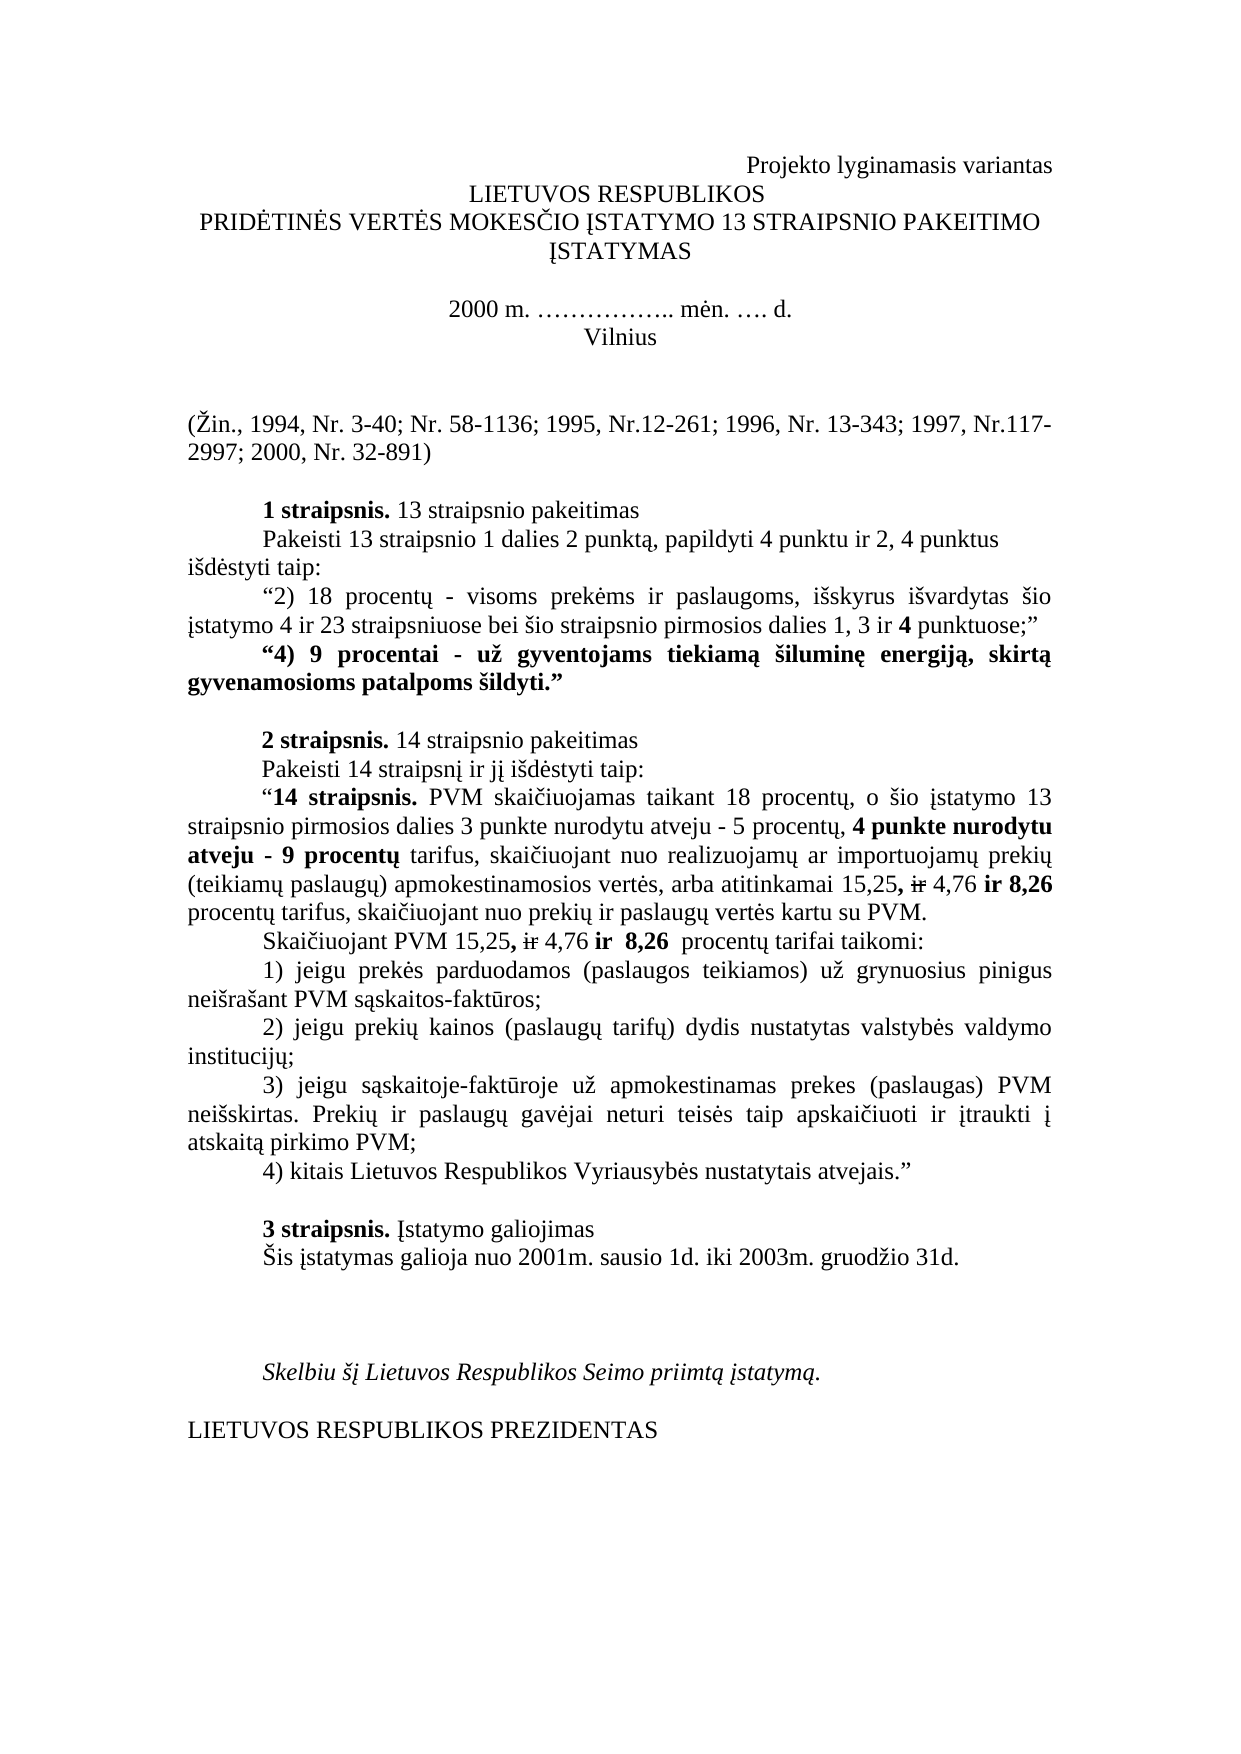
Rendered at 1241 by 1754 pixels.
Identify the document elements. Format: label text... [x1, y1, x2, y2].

text Skelbiu šį Lietuvos Respublikos Seimo priimtą įstatymą. [187, 1357, 1053, 1386]
text 2) jeigu prekių kainos (paslaugų tarifų) dydis nustatytas valstybės valdymo institucijų; [187, 1012, 1053, 1070]
text Skaičiuojant PVM 15,25, ir 4,76 ir 8,26 procentų tarifai taikomi: [187, 926, 1053, 955]
text (Žin., 1994, Nr. 3-40; Nr. 58-1136; 1995, Nr.12-261; 1996, Nr. 13-343; 1997, Nr.117-2997; 2000, Nr. 32-891) [187, 409, 1053, 466]
text Lietuvos Respublikos PrezidentaS [187, 1415, 1053, 1444]
text Vilnius [187, 322, 1053, 351]
text 2 straipsnis. 14 straipsnio pakeitimas [187, 725, 1053, 754]
text “4) 9 procentai - už gyventojams tiekiamą šiluminę energiją, skirtą gyvenamosioms patalpoms šildyti.” [187, 639, 1053, 696]
text prIdėtinės vertės mokesčio ĮSTATYMO 13 straipsnio pakeitimo [187, 207, 1053, 236]
text “14 straipsnis. PVM skaičiuojamas taikant 18 procentų, o šio įstatymo 13 straipsnio pirmosios dalies 3 punkte nurodytu atveju - 5 procentų, 4 punkte nurodytu atveju - 9 procentų tarifus, skaičiuojant nuo realizuojamų ar importuojamų prekių (teikiamų paslaugų) apmokestinamosios vertės, arba atitinkamai 15,25, ir 4,76 ir 8,26 procentų tarifus, skaičiuojant nuo prekių ir paslaugų vertės kartu su PVM. [187, 782, 1053, 926]
text 3) jeigu sąskaitoje-faktūroje už apmokestinamas prekes (paslaugas) PVM neišskirtas. Prekių ir paslaugų gavėjai neturi teisės taip apskaičiuoti ir įtraukti į atskaitą pirkimo PVM; [187, 1070, 1053, 1156]
text “2) 18 procentų - visoms prekėms ir paslaugoms, išskyrus išvardytas šio įstatymo 4 ir 23 straipsniuose bei šio straipsnio pirmosios dalies 1, 3 ir 4 punktuose;” [187, 581, 1053, 639]
text 1) jeigu prekės parduodamos (paslaugos teikiamos) už grynuosius pinigus neišrašant PVM sąskaitos-faktūros; [187, 955, 1053, 1012]
text 4) kitais Lietuvos Respublikos Vyriausybės nustatytais atvejais.” [187, 1156, 1053, 1185]
text Lietuvos Respublikos [187, 179, 1053, 207]
text 3 straipsnis. Įstatymo galiojimas [187, 1214, 1053, 1242]
text įstatymas [187, 236, 1053, 265]
text Pakeisti 14 straipsnį ir jį išdėstyti taip: [187, 754, 1053, 782]
text Projekto lyginamasis variantas [187, 150, 1053, 179]
text 2000 m. …………….. mėn. …. d. [187, 294, 1053, 322]
text 1 straipsnis. 13 straipsnio pakeitimas [187, 495, 1053, 524]
text Šis įstatymas galioja nuo 2001m. sausio 1d. iki 2003m. gruodžio 31d. [187, 1242, 1053, 1271]
text Pakeisti 13 straipsnio 1 dalies 2 punktą, papildyti 4 punktu ir 2, 4 punktus išdėstyti taip: [187, 524, 1053, 581]
